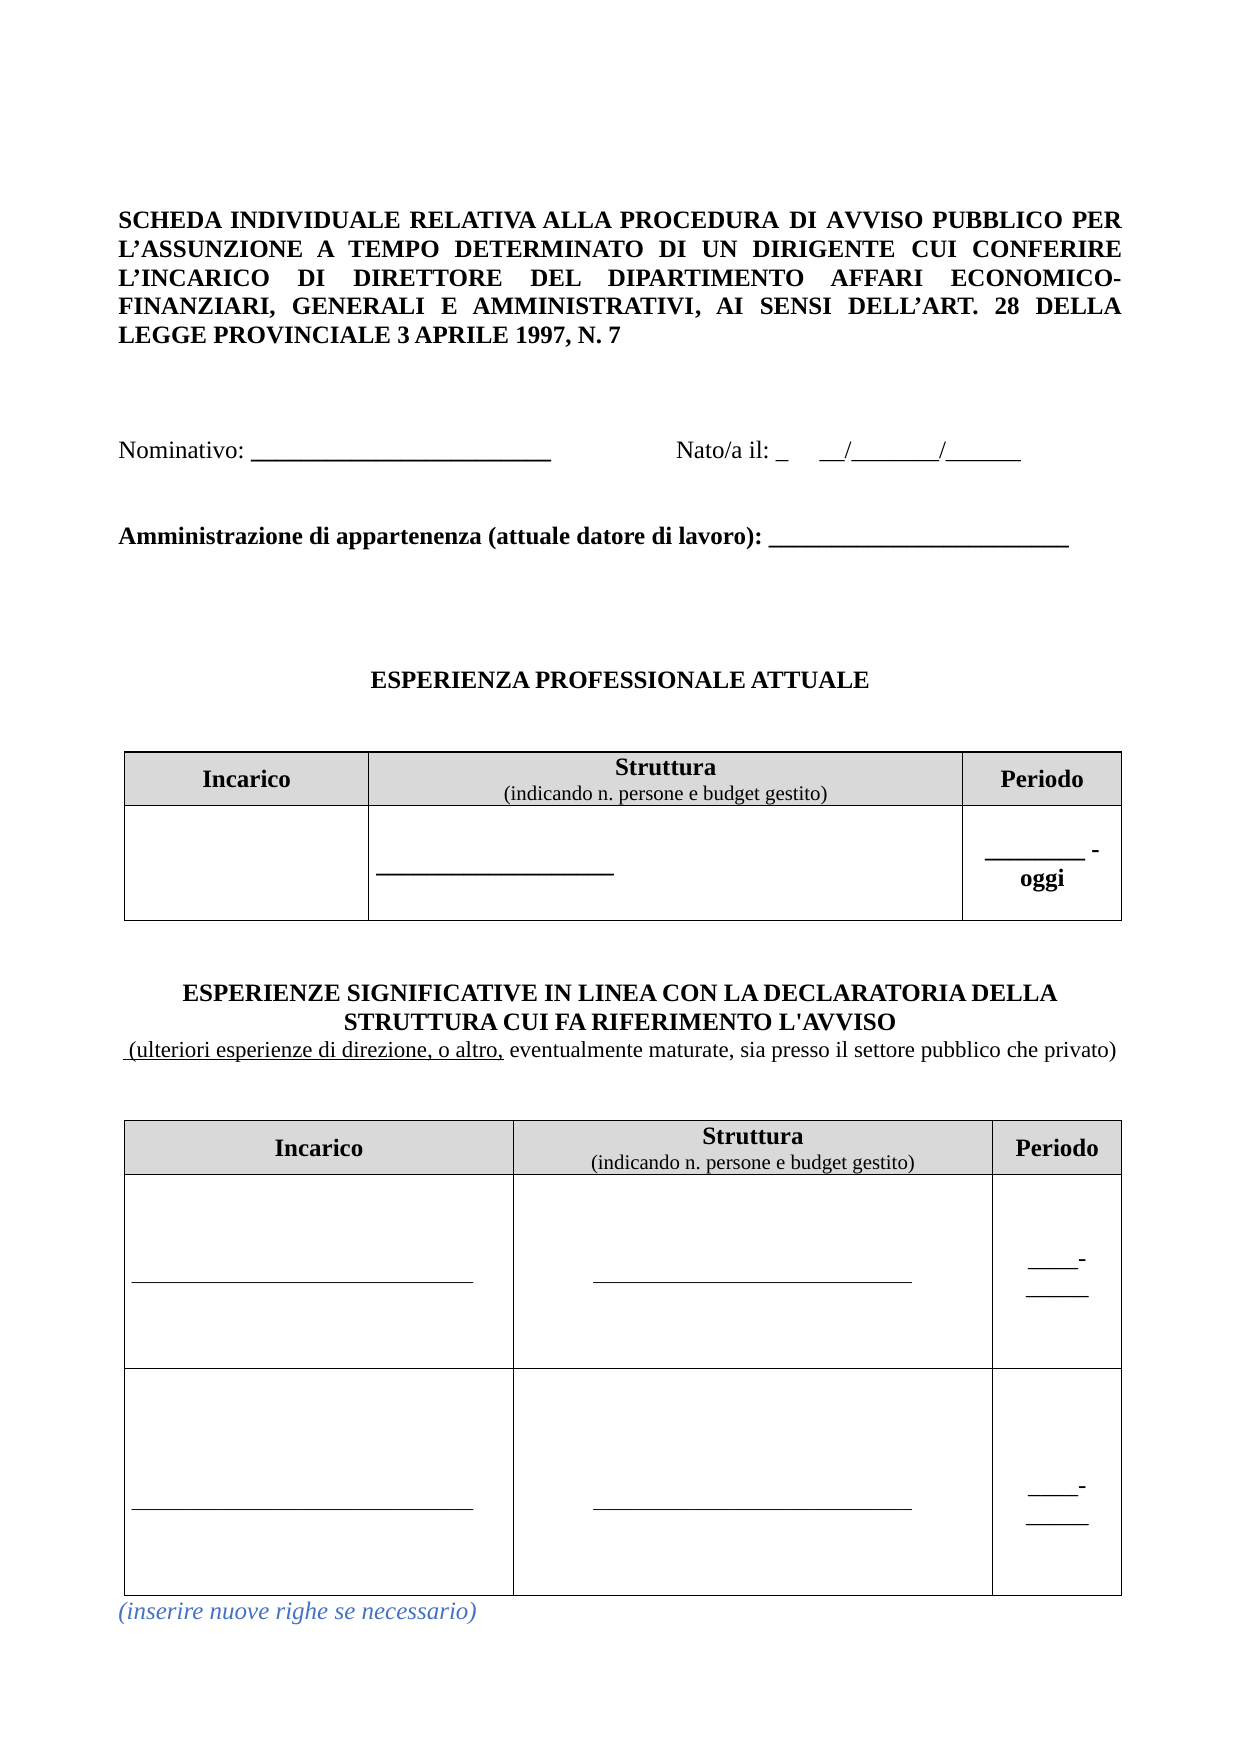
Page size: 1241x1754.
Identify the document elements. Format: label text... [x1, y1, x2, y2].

table_header Incarico [125, 753, 368, 805]
table_cell ______________________________ [125, 1402, 513, 1595]
table_header Struttura (indicando n. persone e budget gestito) [514, 1121, 992, 1174]
table_cell ______________________________ [125, 1175, 513, 1368]
text Amministrazione di appartenenza (attuale datore di lavoro): ________________________ [118, 521, 1122, 550]
table_cell ____-_____ [993, 1175, 1121, 1368]
table_header Incarico [125, 1121, 513, 1174]
table_cell [125, 1369, 513, 1402]
table_cell ________ - oggi [963, 806, 1121, 920]
table_header Struttura (indicando n. persone e budget gestito) [369, 753, 962, 805]
table_cell ____-_____ [993, 1402, 1121, 1595]
table_cell [514, 1369, 992, 1402]
text (ulteriori esperienze di direzione, o altro, eventualmente maturate, sia presso il settore pubblico che privato) [118, 1036, 1122, 1062]
table_header Periodo [993, 1121, 1121, 1174]
table_cell [125, 806, 368, 920]
table_cell [993, 1369, 1121, 1402]
table_header Periodo [963, 753, 1121, 805]
table_cell ____________________________ [514, 1175, 992, 1368]
table_cell ____________________________ [514, 1402, 992, 1595]
text ESPERIENZE SIGNIFICATIVE IN LINEA CON LA DECLARATORIA DELLA STRUTTURA CUI FA RIFERIMENTO L'AVVISO [118, 978, 1122, 1036]
text ESPERIENZA PROFESSIONALE ATTUALE [118, 665, 1122, 694]
table_cell ___________________ [369, 806, 962, 920]
text (inserire nuove righe se necessario) [118, 1596, 1122, 1625]
text Nominativo: ________________________ Nato/a il: _ __/_______/______ [118, 435, 1122, 464]
text SCHEDA INDIVIDUALE RELATIVA ALLA PROCEDURA DI AVVISO PUBBLICO PER L’ASSUNZIONE A TEMPO DETERMINATO DI UN DIRIGENTE CUI CONFERIRE L’INCARICO DI DIRETTORE DEL DIPARTIMENTO AFFARI ECONOMICO-FINANZIARI, GENERALI E AMMINISTRATIVI, AI SENSI DELL’ART. 28 DELLA LEGGE PROVINCIALE 3 APRILE 1997, N. 7 [118, 205, 1122, 349]
